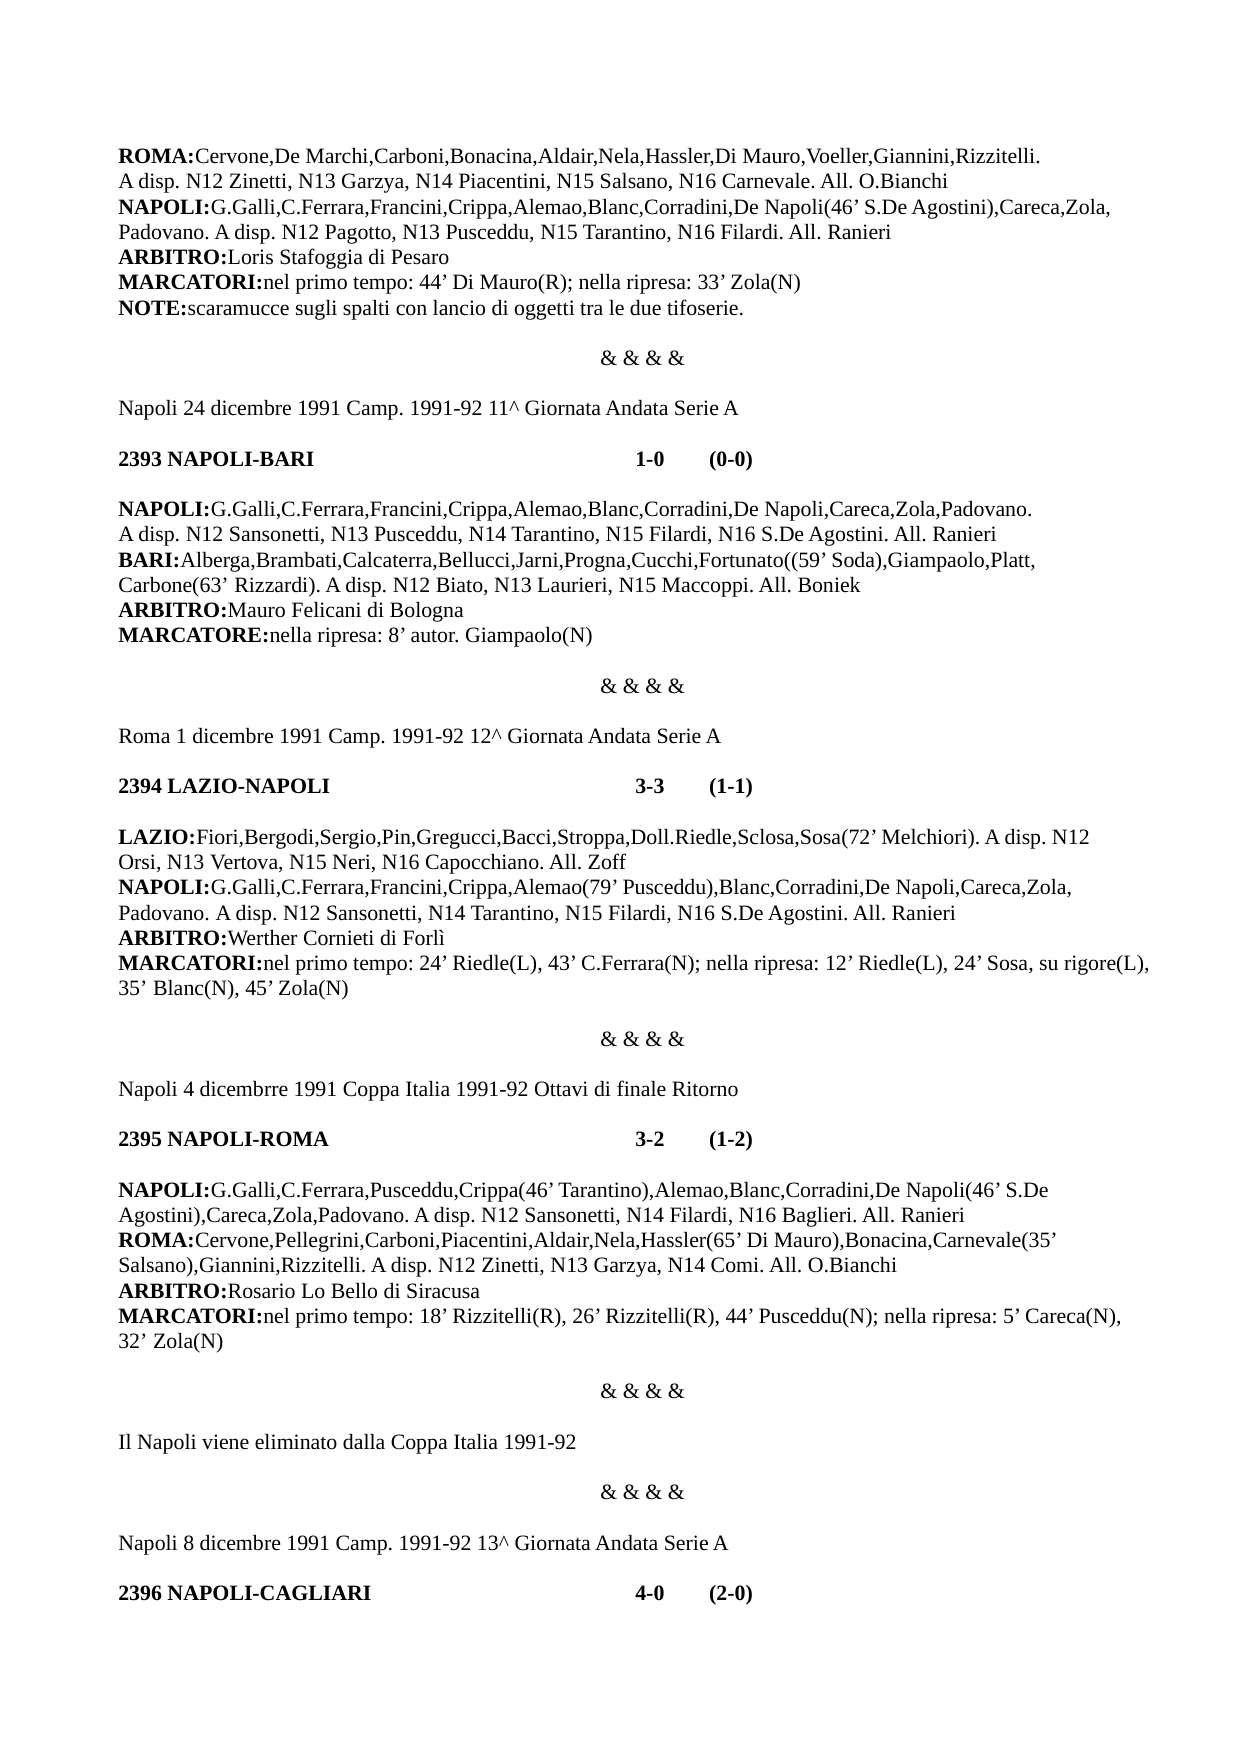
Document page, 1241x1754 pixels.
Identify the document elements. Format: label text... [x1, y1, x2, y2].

text NAPOLI:G.Galli,C.Ferrara,Francini,Crippa,Alemao(79’ Pusceddu),Blanc,Corradini,De Napoli,Careca,Zola, [118, 874, 1167, 899]
text MARCATORI:nel primo tempo: 24’ Riedle(L), 43’ C.Ferrara(N); nella ripresa: 12’ Riedle(L), 24’ Sosa, su rigore(L), [118, 950, 1167, 975]
text ARBITRO:Werther Cornieti di Forlì [118, 925, 1167, 950]
text ROMA:Cervone,Pellegrini,Carboni,Piacentini,Aldair,Nela,Hassler(65’ Di Mauro),Bonacina,Carnevale(35’ [118, 1227, 1167, 1252]
text Orsi, N13 Vertova, N15 Neri, N16 Capocchiano. All. Zoff [118, 849, 1167, 874]
text ARBITRO:Loris Stafoggia di Pesaro [118, 244, 1167, 269]
text A disp. N12 Zinetti, N13 Garzya, N14 Piacentini, N15 Salsano, N16 Carnevale. All. O.Bianchi [118, 168, 1167, 194]
text 2393 NAPOLI-BARI 1-0 (0-0) [118, 446, 1167, 471]
text ROMA:Cervone,De Marchi,Carboni,Bonacina,Aldair,Nela,Hassler,Di Mauro,Voeller,Giannini,Rizzitelli. [118, 143, 1167, 168]
text & & & & [118, 1378, 1167, 1404]
text Salsano),Giannini,Rizzitelli. A disp. N12 Zinetti, N13 Garzya, N14 Comi. All. O.Bianchi [118, 1252, 1167, 1278]
text & & & & [118, 673, 1167, 698]
text Padovano. A disp. N12 Sansonetti, N14 Tarantino, N15 Filardi, N16 S.De Agostini. All. Ranieri [118, 899, 1167, 925]
text LAZIO:Fiori,Bergodi,Sergio,Pin,Gregucci,Bacci,Stroppa,Doll.Riedle,Sclosa,Sosa(72’ Melchiori). A disp. N12 [118, 824, 1167, 849]
text MARCATORE:nella ripresa: 8’ autor. Giampaolo(N) [118, 622, 1167, 647]
text Napoli 24 dicembre 1991 Camp. 1991-92 11^ Giornata Andata Serie A [118, 395, 1167, 421]
text BARI:Alberga,Brambati,Calcaterra,Bellucci,Jarni,Progna,Cucchi,Fortunato((59’ Soda),Giampaolo,Platt, [118, 547, 1167, 572]
text Agostini),Careca,Zola,Padovano. A disp. N12 Sansonetti, N14 Filardi, N16 Baglieri. All. Ranieri [118, 1202, 1167, 1227]
text & & & & [118, 345, 1167, 370]
text Carbone(63’ Rizzardi). A disp. N12 Biato, N13 Laurieri, N15 Maccoppi. All. Boniek [118, 572, 1167, 597]
text ARBITRO:Mauro Felicani di Bologna [118, 597, 1167, 622]
text 2394 LAZIO-NAPOLI 3-3 (1-1) [118, 773, 1167, 799]
text Roma 1 dicembre 1991 Camp. 1991-92 12^ Giornata Andata Serie A [118, 723, 1167, 748]
text 2396 NAPOLI-CAGLIARI 4-0 (2-0) [118, 1580, 1167, 1605]
text MARCATORI:nel primo tempo: 44’ Di Mauro(R); nella ripresa: 33’ Zola(N) [118, 269, 1167, 294]
text NAPOLI:G.Galli,C.Ferrara,Francini,Crippa,Alemao,Blanc,Corradini,De Napoli(46’ S.De Agostini),Careca,Zola, [118, 194, 1167, 219]
text Napoli 8 dicembre 1991 Camp. 1991-92 13^ Giornata Andata Serie A [118, 1530, 1167, 1555]
text NOTE:scaramucce sugli spalti con lancio di oggetti tra le due tifoserie. [118, 294, 1167, 320]
text 2395 NAPOLI-ROMA 3-2 (1-2) [118, 1126, 1167, 1152]
text Napoli 4 dicembrre 1991 Coppa Italia 1991-92 Ottavi di finale Ritorno [118, 1076, 1167, 1101]
text MARCATORI:nel primo tempo: 18’ Rizzitelli(R), 26’ Rizzitelli(R), 44’ Pusceddu(N); nella ripresa: 5’ Careca(N), [118, 1303, 1167, 1328]
text 32’ Zola(N) [118, 1328, 1167, 1353]
text & & & & [118, 1479, 1167, 1504]
text NAPOLI:G.Galli,C.Ferrara,Francini,Crippa,Alemao,Blanc,Corradini,De Napoli,Careca,Zola,Padovano. [118, 496, 1167, 521]
text & & & & [118, 1026, 1167, 1051]
text ARBITRO:Rosario Lo Bello di Siracusa [118, 1278, 1167, 1303]
text A disp. N12 Sansonetti, N13 Pusceddu, N14 Tarantino, N15 Filardi, N16 S.De Agostini. All. Ranieri [118, 521, 1167, 547]
text Il Napoli viene eliminato dalla Coppa Italia 1991-92 [118, 1429, 1167, 1454]
text Padovano. A disp. N12 Pagotto, N13 Pusceddu, N15 Tarantino, N16 Filardi. All. Ranieri [118, 219, 1167, 244]
text NAPOLI:G.Galli,C.Ferrara,Pusceddu,Crippa(46’ Tarantino),Alemao,Blanc,Corradini,De Napoli(46’ S.De [118, 1177, 1167, 1202]
text 35’ Blanc(N), 45’ Zola(N) [118, 975, 1167, 1000]
